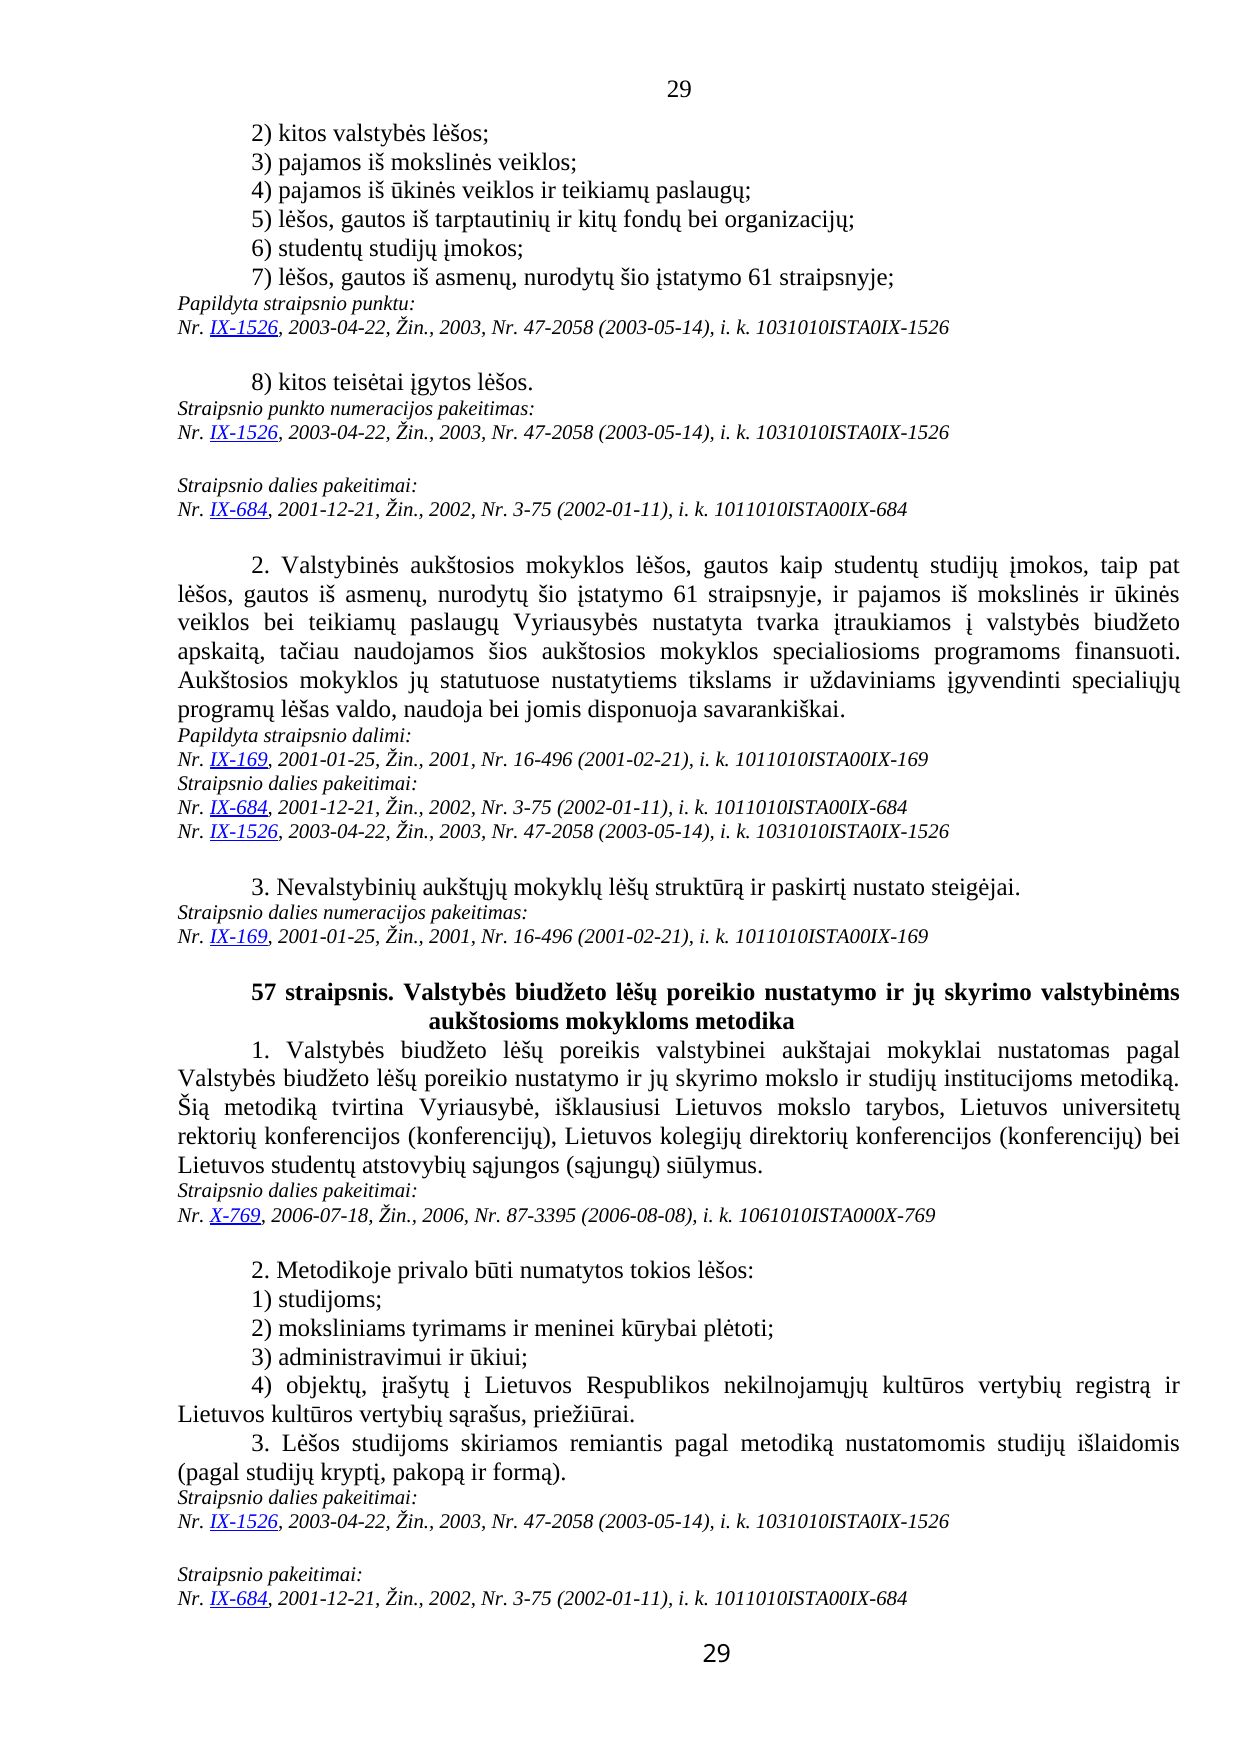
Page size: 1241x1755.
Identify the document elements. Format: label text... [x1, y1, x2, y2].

text 2) kitos valstybės lėšos; [177, 118, 1181, 147]
text 2. Metodikoje privalo būti numatytos tokios lėšos: [177, 1255, 1181, 1284]
text 6) studentų studijų įmokos; [177, 233, 1181, 262]
text 2. Valstybinės aukštosios mokyklos lėšos, gautos kaip studentų studijų įmokos, taip pat lėšos, gautos iš asmenų, nurodytų šio įstatymo 61 straipsnyje, ir pajamos iš mokslinės ir ūkinės veiklos bei teikiamų paslaugų Vyriausybės nustatyta tvarka įtraukiamos į valstybės biudžeto apskaitą, tačiau naudojamos šios aukštosios mokyklos specialiosioms programoms finansuoti. Aukštosios mokyklos jų statutuose nustatytiems tikslams ir uždaviniams įgyvendinti specialiųjų programų lėšas valdo, naudoja bei jomis disponuoja savarankiškai. [177, 550, 1181, 722]
text 5) lėšos, gautos iš tarptautinių ir kitų fondų bei organizacijų; [177, 204, 1181, 233]
text 1. Valstybės biudžeto lėšų poreikis valstybinei aukštajai mokyklai nustatomas pagal Valstybės biudžeto lėšų poreikio nustatymo ir jų skyrimo mokslo ir studijų institucijoms metodiką. Šią metodiką tvirtina Vyriausybė, išklausiusi Lietuvos mokslo tarybos, Lietuvos universitetų rektorių konferencijos (konferencijų), Lietuvos kolegijų direktorių konferencijos (konferencijų) bei Lietuvos studentų atstovybių sąjungos (sąjungų) siūlymus. [177, 1035, 1181, 1178]
text Nr. IX-169, 2001-01-25, Žin., 2001, Nr. 16-496 (2001-02-21), i. k. 1011010ISTA00IX-169 [177, 924, 1181, 948]
text Papildyta straipsnio punktu: [177, 291, 1181, 315]
text Straipsnio dalies pakeitimai: [177, 473, 1181, 497]
text Nr. IX-684, 2001-12-21, Žin., 2002, Nr. 3-75 (2002-01-11), i. k. 1011010ISTA00IX-684 [177, 497, 1181, 521]
text Straipsnio pakeitimai: [177, 1562, 1181, 1586]
text 7) lėšos, gautos iš asmenų, nurodytų šio įstatymo 61 straipsnyje; [177, 262, 1181, 291]
text 8) kitos teisėtai įgytos lėšos. [177, 367, 1181, 396]
text Nr. IX-1526, 2003-04-22, Žin., 2003, Nr. 47-2058 (2003-05-14), i. k. 1031010ISTA0IX-1526 [177, 819, 1181, 843]
text 3) pajamos iš mokslinės veiklos; [177, 147, 1181, 176]
text 57 straipsnis. Valstybės biudžeto lėšų poreikio nustatymo ir jų skyrimo valstybinėms aukštosioms mokykloms metodika [251, 977, 1181, 1035]
text Papildyta straipsnio dalimi: [177, 722, 1181, 747]
text Nr. IX-1526, 2003-04-22, Žin., 2003, Nr. 47-2058 (2003-05-14), i. k. 1031010ISTA0IX-1526 [177, 420, 1181, 444]
text Nr. IX-684, 2001-12-21, Žin., 2002, Nr. 3-75 (2002-01-11), i. k. 1011010ISTA00IX-684 [177, 1586, 1181, 1610]
text Nr. IX-1526, 2003-04-22, Žin., 2003, Nr. 47-2058 (2003-05-14), i. k. 1031010ISTA0IX-1526 [177, 315, 1181, 339]
text Straipsnio dalies pakeitimai: [177, 1178, 1181, 1202]
text Straipsnio dalies pakeitimai: [177, 1485, 1181, 1509]
text 4) pajamos iš ūkinės veiklos ir teikiamų paslaugų; [177, 176, 1181, 204]
text 3) administravimui ir ūkiui; [177, 1342, 1181, 1370]
text Straipsnio dalies pakeitimai: [177, 771, 1181, 795]
text Straipsnio dalies numeracijos pakeitimas: [177, 900, 1181, 924]
text 3. Nevalstybinių aukštųjų mokyklų lėšų struktūrą ir paskirtį nustato steigėjai. [177, 872, 1181, 900]
text Straipsnio punkto numeracijos pakeitimas: [177, 396, 1181, 420]
text 2) moksliniams tyrimams ir meninei kūrybai plėtoti; [177, 1313, 1181, 1342]
text Nr. IX-684, 2001-12-21, Žin., 2002, Nr. 3-75 (2002-01-11), i. k. 1011010ISTA00IX-684 [177, 795, 1181, 819]
text Nr. IX-169, 2001-01-25, Žin., 2001, Nr. 16-496 (2001-02-21), i. k. 1011010ISTA00IX-169 [177, 747, 1181, 771]
text Nr. IX-1526, 2003-04-22, Žin., 2003, Nr. 47-2058 (2003-05-14), i. k. 1031010ISTA0IX-1526 [177, 1509, 1181, 1533]
text 1) studijoms; [177, 1284, 1181, 1313]
text 3. Lėšos studijoms skiriamos remiantis pagal metodiką nustatomomis studijų išlaidomis (pagal studijų kryptį, pakopą ir formą). [177, 1428, 1181, 1485]
text Nr. X-769, 2006-07-18, Žin., 2006, Nr. 87-3395 (2006-08-08), i. k. 1061010ISTA000X-769 [177, 1202, 1181, 1227]
text 4) objektų, įrašytų į Lietuvos Respublikos nekilnojamųjų kultūros vertybių registrą ir Lietuvos kultūros vertybių sąrašus, priežiūrai. [177, 1370, 1181, 1428]
